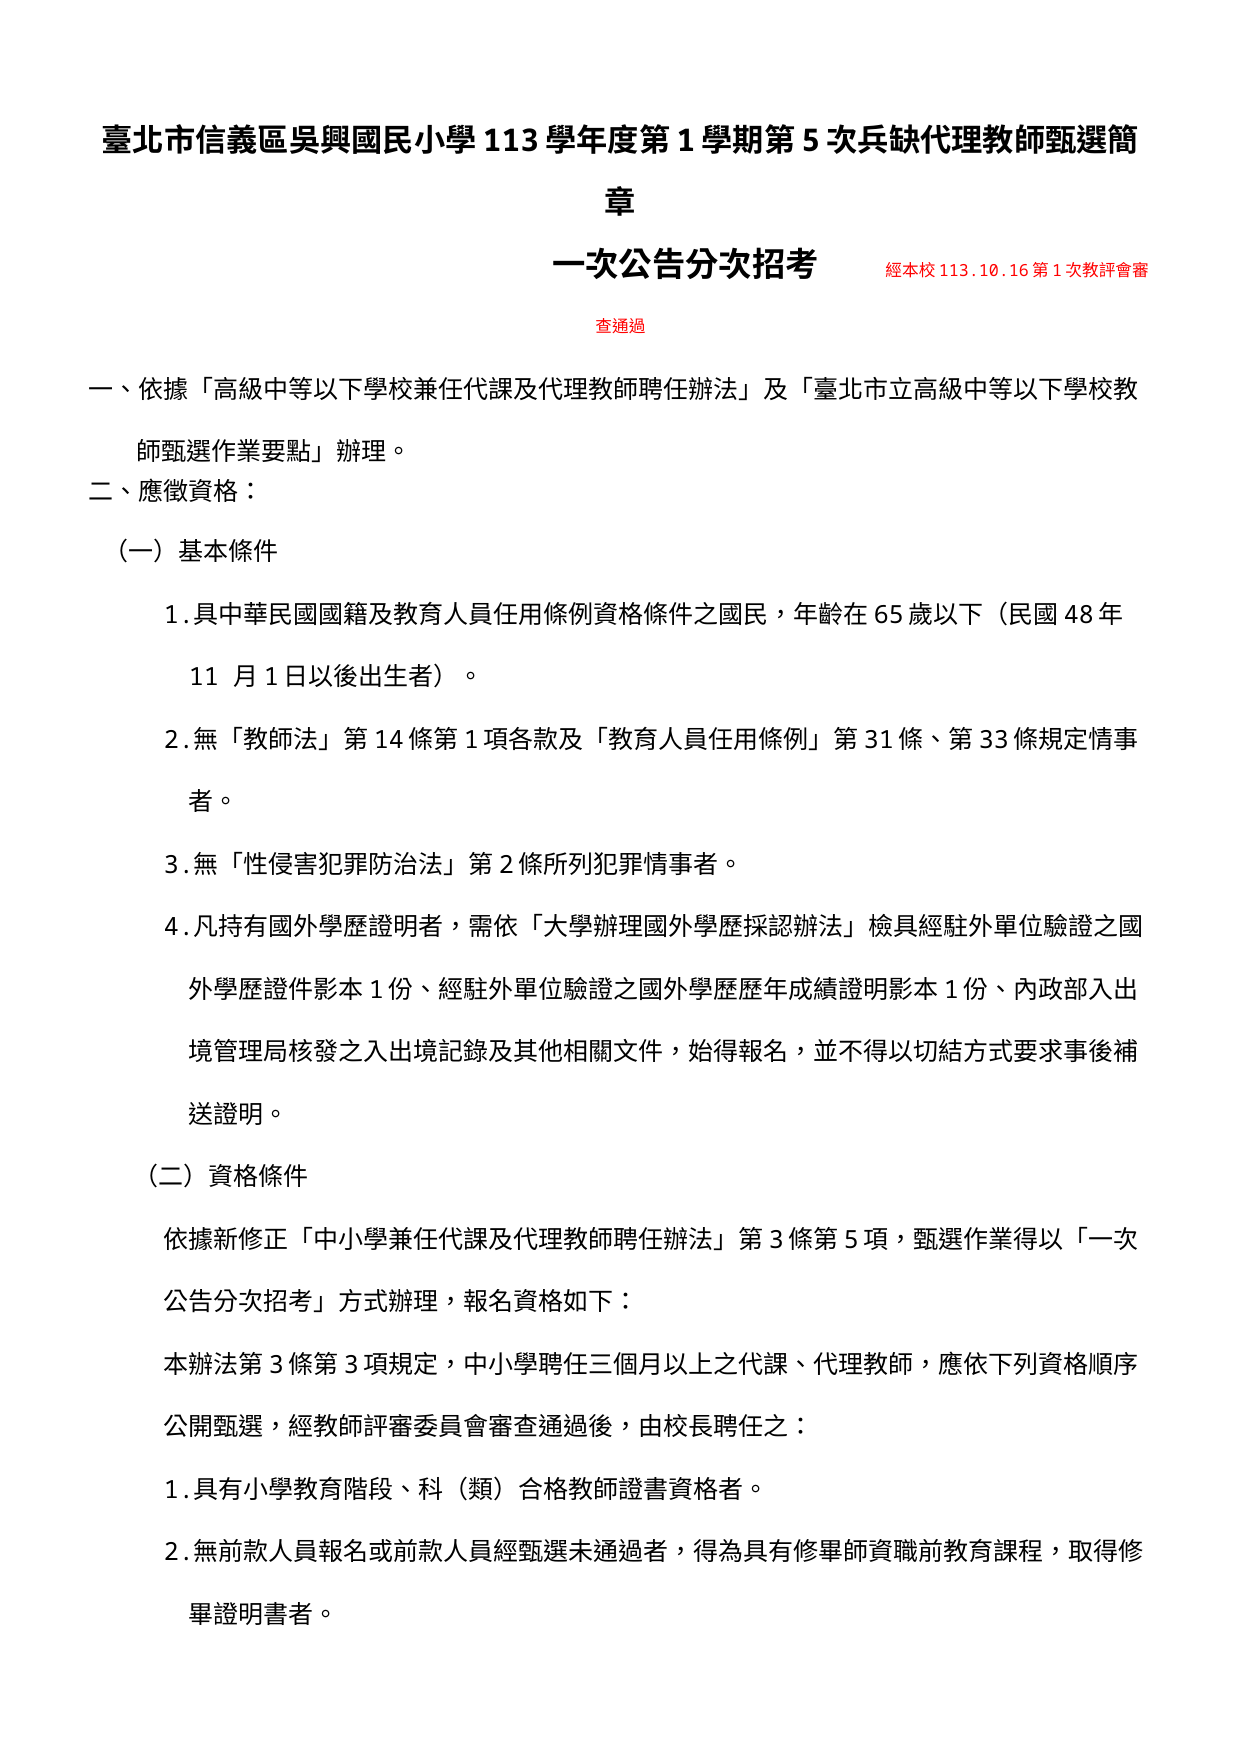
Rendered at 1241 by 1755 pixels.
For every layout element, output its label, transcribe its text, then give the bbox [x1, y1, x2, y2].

text （一）基本條件 [89, 508, 1152, 571]
text 本辦法第3條第3項規定，中小學聘任三個月以上之代課、代理教師，應依下列資格順序公開甄選，經教師評審委員會審查通過後，由校長聘任之： [164, 1321, 1152, 1446]
text 一、依據「高級中等以下學校兼任代課及代理教師聘任辦法」及「臺北市立高級中等以下學校教師甄選作業要點」辦理。 [89, 346, 1152, 471]
subtitle 臺北市信義區吳興國民小學113學年度第1學期第5次兵缺代理教師甄選簡章 [89, 96, 1152, 221]
text （二）資格條件 [89, 1133, 1152, 1196]
text 1.具中華民國國籍及教育人員任用條例資格條件之國民，年齡在65歲以下（民國48年11 月1日以後出生者）。 [164, 571, 1152, 696]
text 二、應徵資格： [89, 471, 1152, 508]
text 3.無「性侵害犯罪防治法」第2條所列犯罪情事者。 [89, 821, 1152, 883]
text 4.凡持有國外學歷證明者，需依「大學辦理國外學歷採認辦法」檢具經駐外單位驗證之國外學歷證件影本1份、經駐外單位驗證之國外學歷歷年成績證明影本1份、內政部入出境管理局核發之入出境記錄及其他相關文件，始得報名，並不得以切結方式要求事後補送證明。 [164, 883, 1152, 1133]
text 依據新修正「中小學兼任代課及代理教師聘任辦法」第3條第5項，甄選作業得以「一次公告分次招考」方式辦理，報名資格如下： [164, 1196, 1152, 1321]
text 2.無「教師法」第14條第1項各款及「教育人員任用條例」第31條、第33條規定情事者。 [164, 696, 1152, 821]
text 2.無前款人員報名或前款人員經甄選未通過者，得為具有修畢師資職前教育課程，取得修畢證明書者。 [164, 1508, 1152, 1633]
text 1.具有小學教育階段、科（類）合格教師證書資格者。 [89, 1446, 1152, 1508]
text 一次公告分次招考 經本校113.10.16第1次教評會審查通過 [89, 221, 1152, 346]
